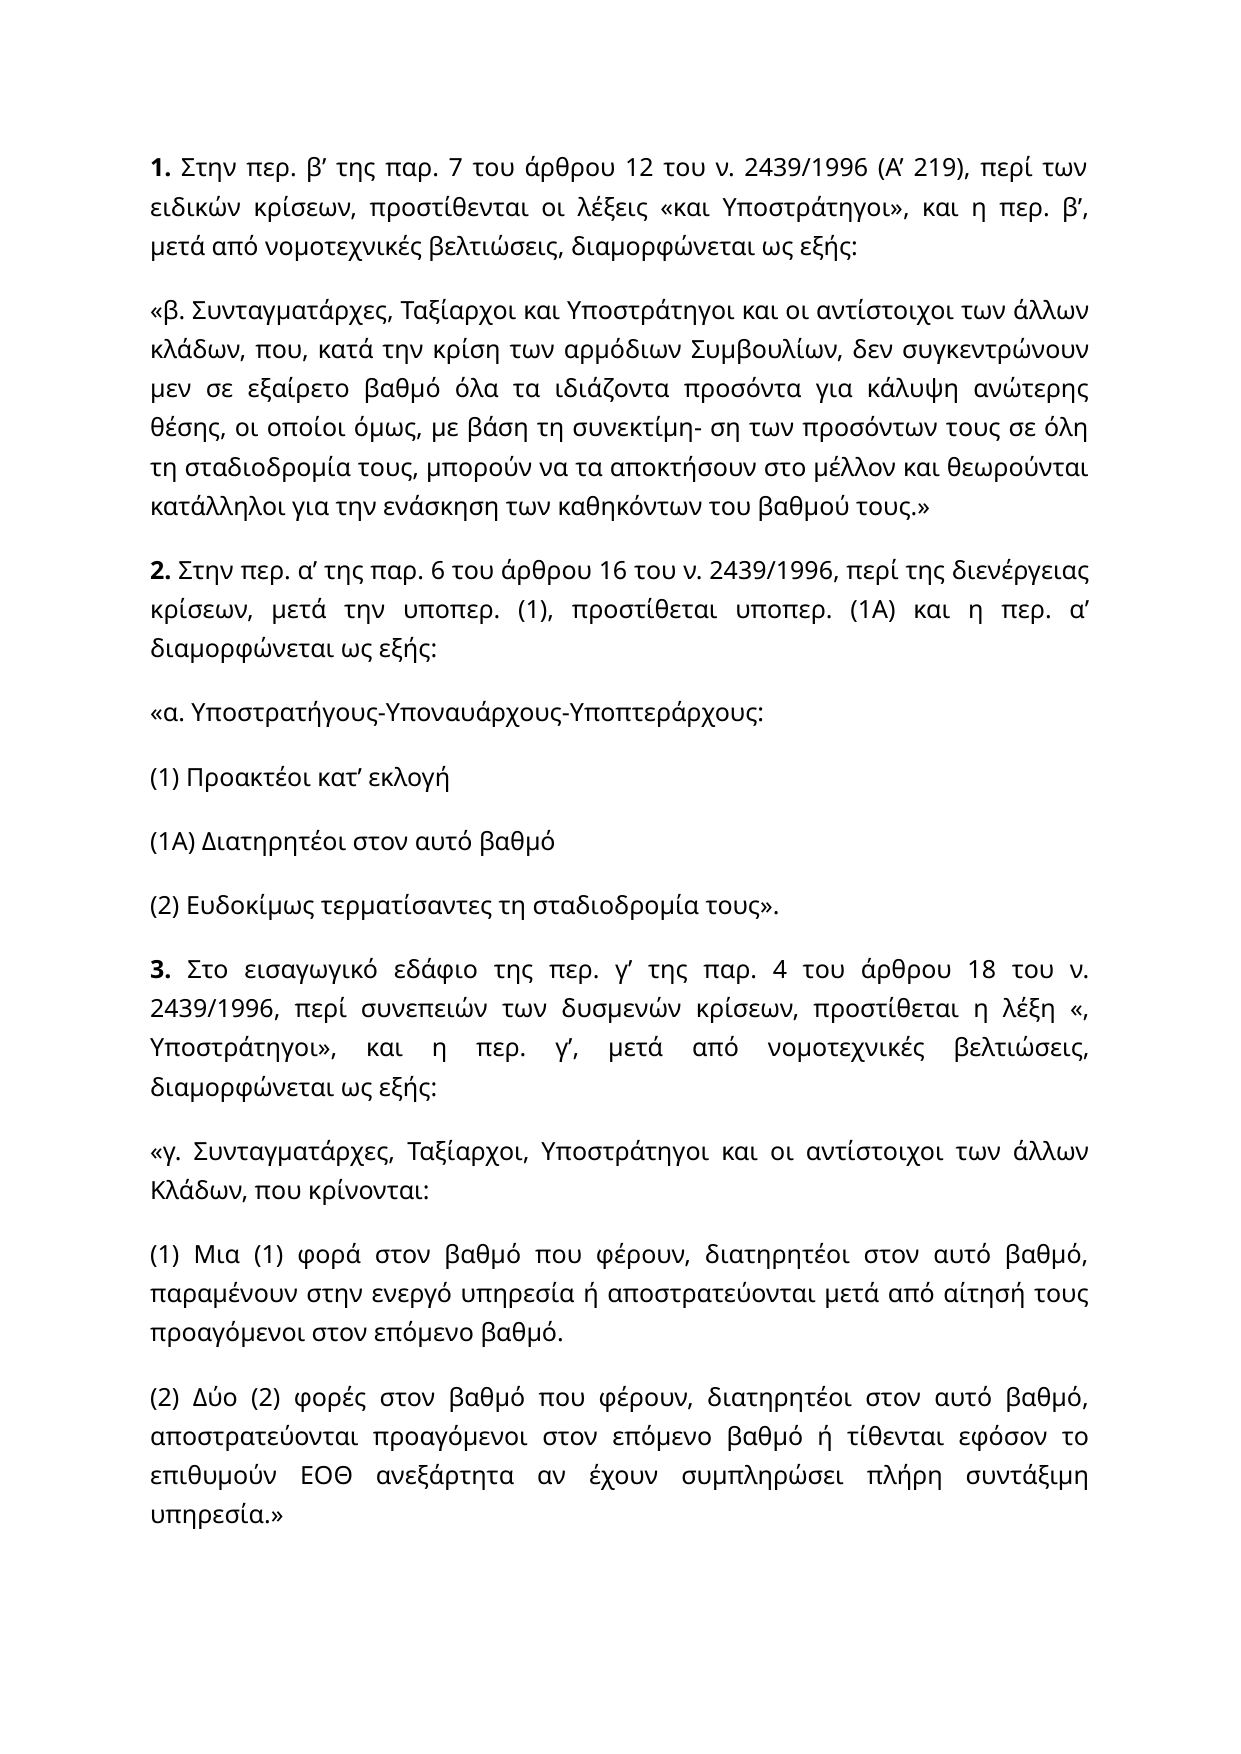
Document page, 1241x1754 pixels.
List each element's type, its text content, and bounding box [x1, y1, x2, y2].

text 3. Στο εισαγωγικό εδάφιο της περ. γ’ της παρ. 4 του άρθρου 18 του ν. 2439/1996, περί συνεπειών των δυσμενών κρίσεων, προστίθεται η λέξη «, Υποστράτηγοι», και η περ. γ’, μετά από νομοτεχνικές βελτιώσεις, διαμορφώνεται ως εξής: [150, 952, 1090, 1103]
text «β. Συνταγματάρχες, Ταξίαρχοι και Υποστράτηγοι και οι αντίστοιχοι των άλλων κλάδων, που, κατά την κρίση των αρμόδιων Συμβουλίων, δεν συγκεντρώνουν μεν σε εξαίρετο βαθμό όλα τα ιδιάζοντα προσόντα για κάλυψη ανώτερης θέσης, οι οποίοι όμως, με βάση τη συνεκτίμη- ση των προσόντων τους σε όλη τη σταδιοδρομία τους, μπορούν να τα αποκτήσουν στο μέλλον και θεωρούνται κατάλληλοι για την ενάσκηση των καθηκόντων του βαθμού τους.» [150, 292, 1090, 522]
text (1) Μια (1) φορά στον βαθμό που φέρουν, διατηρητέοι στον αυτό βαθμό, παραμένουν στην ενεργό υπηρεσία ή αποστρατεύονται μετά από αίτησή τους προαγόμενοι στον επόμενο βαθμό. [150, 1237, 1090, 1349]
text 1. Στην περ. β’ της παρ. 7 του άρθρου 12 του ν. 2439/1996 (Α’ 219), περί των ειδικών κρίσεων, προστίθενται οι λέξεις «και Υποστράτηγοι», και η περ. β’, μετά από νομοτεχνικές βελτιώσεις, διαμορφώνεται ως εξής: [150, 150, 1090, 262]
text (1Α) Διατηρητέοι στον αυτό βαθμό [150, 823, 1090, 857]
text 2. Στην περ. α’ της παρ. 6 του άρθρου 16 του ν. 2439/1996, περί της διενέργειας κρίσεων, μετά την υποπερ. (1), προστίθεται υποπερ. (1Α) και η περ. α’ διαμορφώνεται ως εξής: [150, 552, 1090, 665]
text (1) Προακτέοι κατ’ εκλογή [150, 759, 1090, 793]
text «γ. Συνταγματάρχες, Ταξίαρχοι, Υποστράτηγοι και οι αντίστοιχοι των άλλων Κλάδων, που κρίνονται: [150, 1133, 1090, 1207]
text (2) Ευδοκίμως τερματίσαντες τη σταδιοδρομία τους». [150, 887, 1090, 922]
text «α. Υποστρατήγους-Υποναυάρχους-Υποπτεράρχους: [150, 695, 1090, 729]
text (2) Δύο (2) φορές στον βαθμό που φέρουν, διατηρητέοι στον αυτό βαθμό, αποστρατεύονται προαγόμενοι στον επόμενο βαθμό ή τίθενται εφόσον το επιθυμούν ΕΟΘ ανεξάρτητα αν έχουν συμπληρώσει πλήρη συντάξιμη υπηρεσία.» [150, 1379, 1090, 1531]
